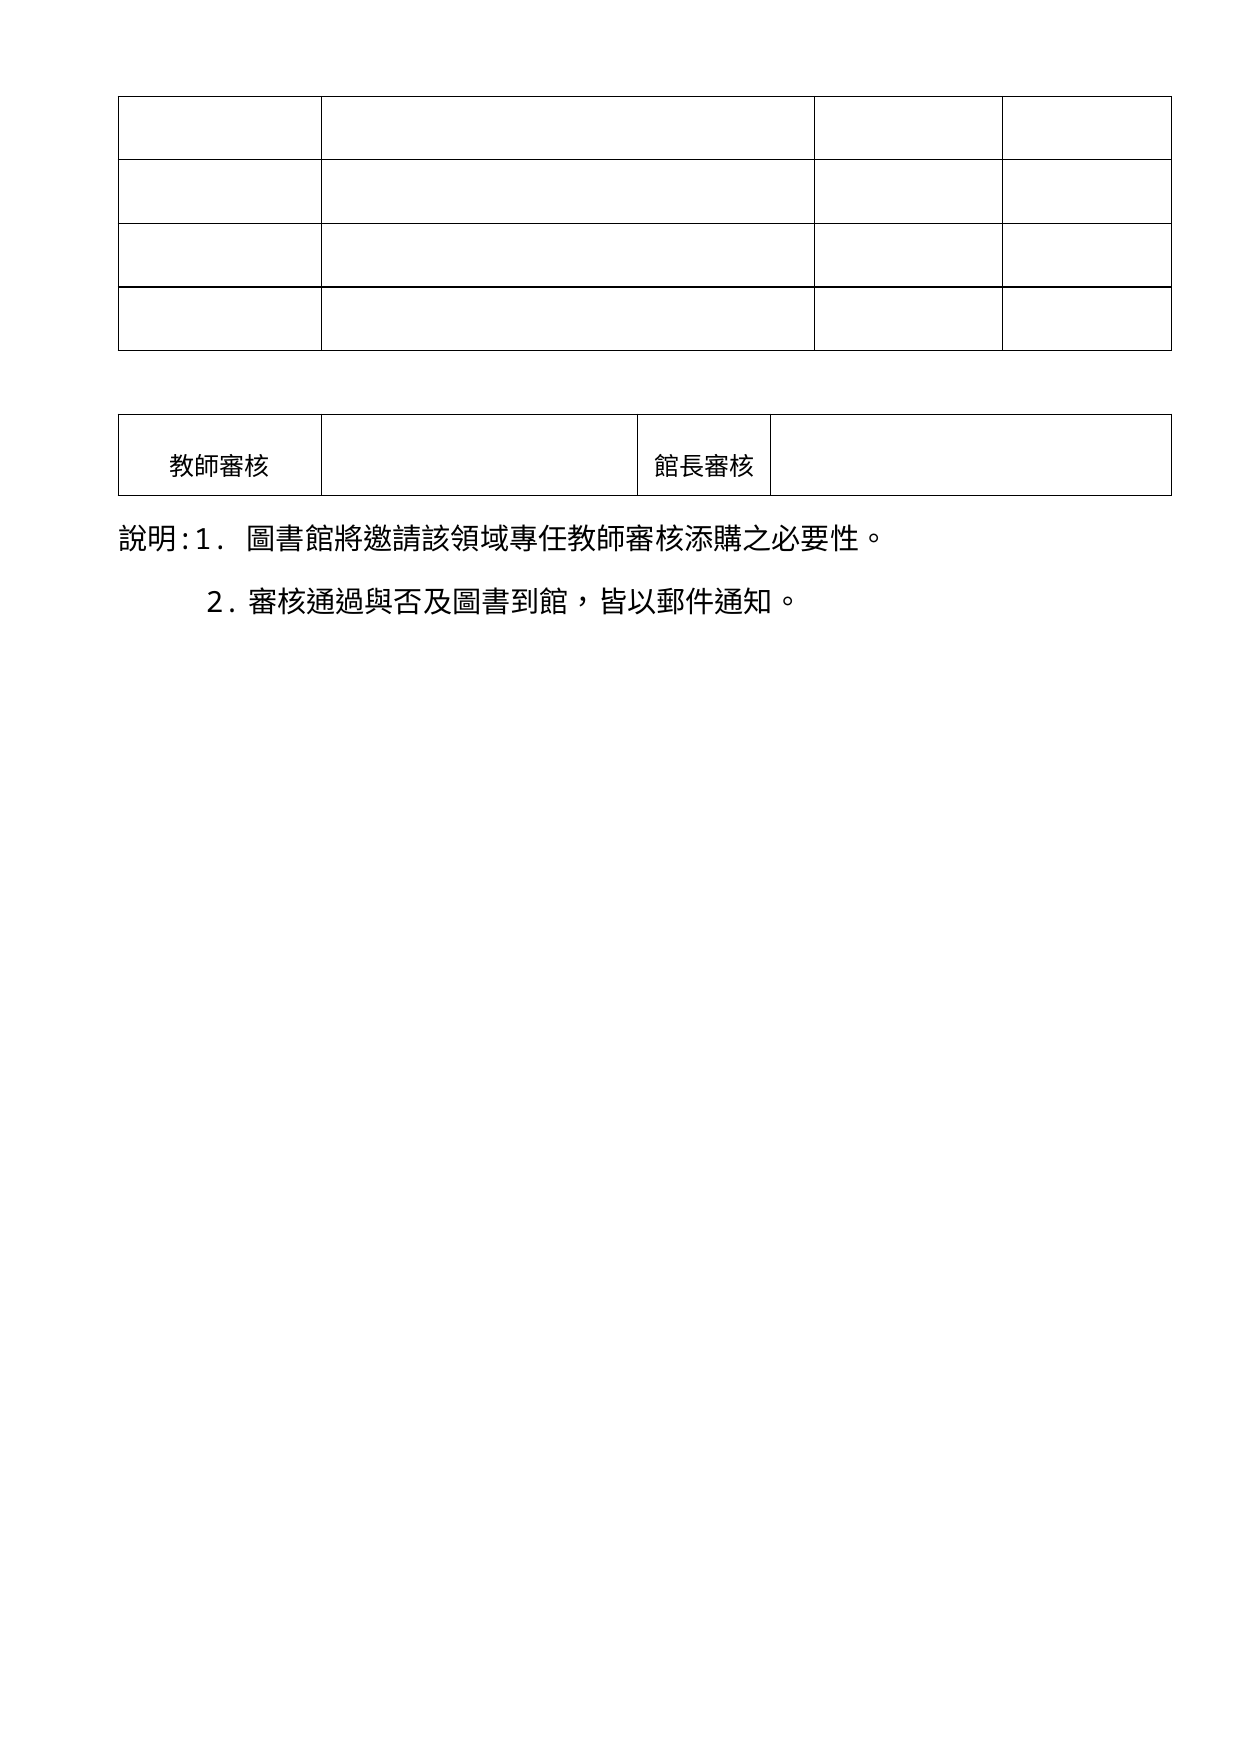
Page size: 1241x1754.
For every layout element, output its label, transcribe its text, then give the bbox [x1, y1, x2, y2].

table_cell [119, 224, 321, 286]
table_cell [322, 224, 814, 286]
table_cell [815, 288, 1002, 350]
table_cell [815, 224, 1002, 286]
table_header 館長審核 [638, 415, 770, 494]
text 2. 審核通過與否及圖書到館，皆以郵件通知。 [118, 558, 1122, 621]
table_header 教師審核 [119, 415, 321, 494]
table_cell [1003, 288, 1171, 350]
table_header [322, 415, 637, 494]
table_cell [322, 160, 814, 223]
table_header [771, 415, 1171, 494]
table_cell [1003, 97, 1171, 159]
table_cell [322, 97, 814, 159]
table_cell [119, 97, 321, 159]
table_cell [815, 97, 1002, 159]
table_cell [119, 160, 321, 223]
text 說明:1. 圖書館將邀請該領域專任教師審核添購之必要性。 [118, 496, 1122, 558]
table_cell [322, 288, 814, 350]
table_cell [815, 160, 1002, 223]
table_cell [1003, 160, 1171, 223]
table_cell [1003, 224, 1171, 286]
table_cell [119, 288, 321, 350]
